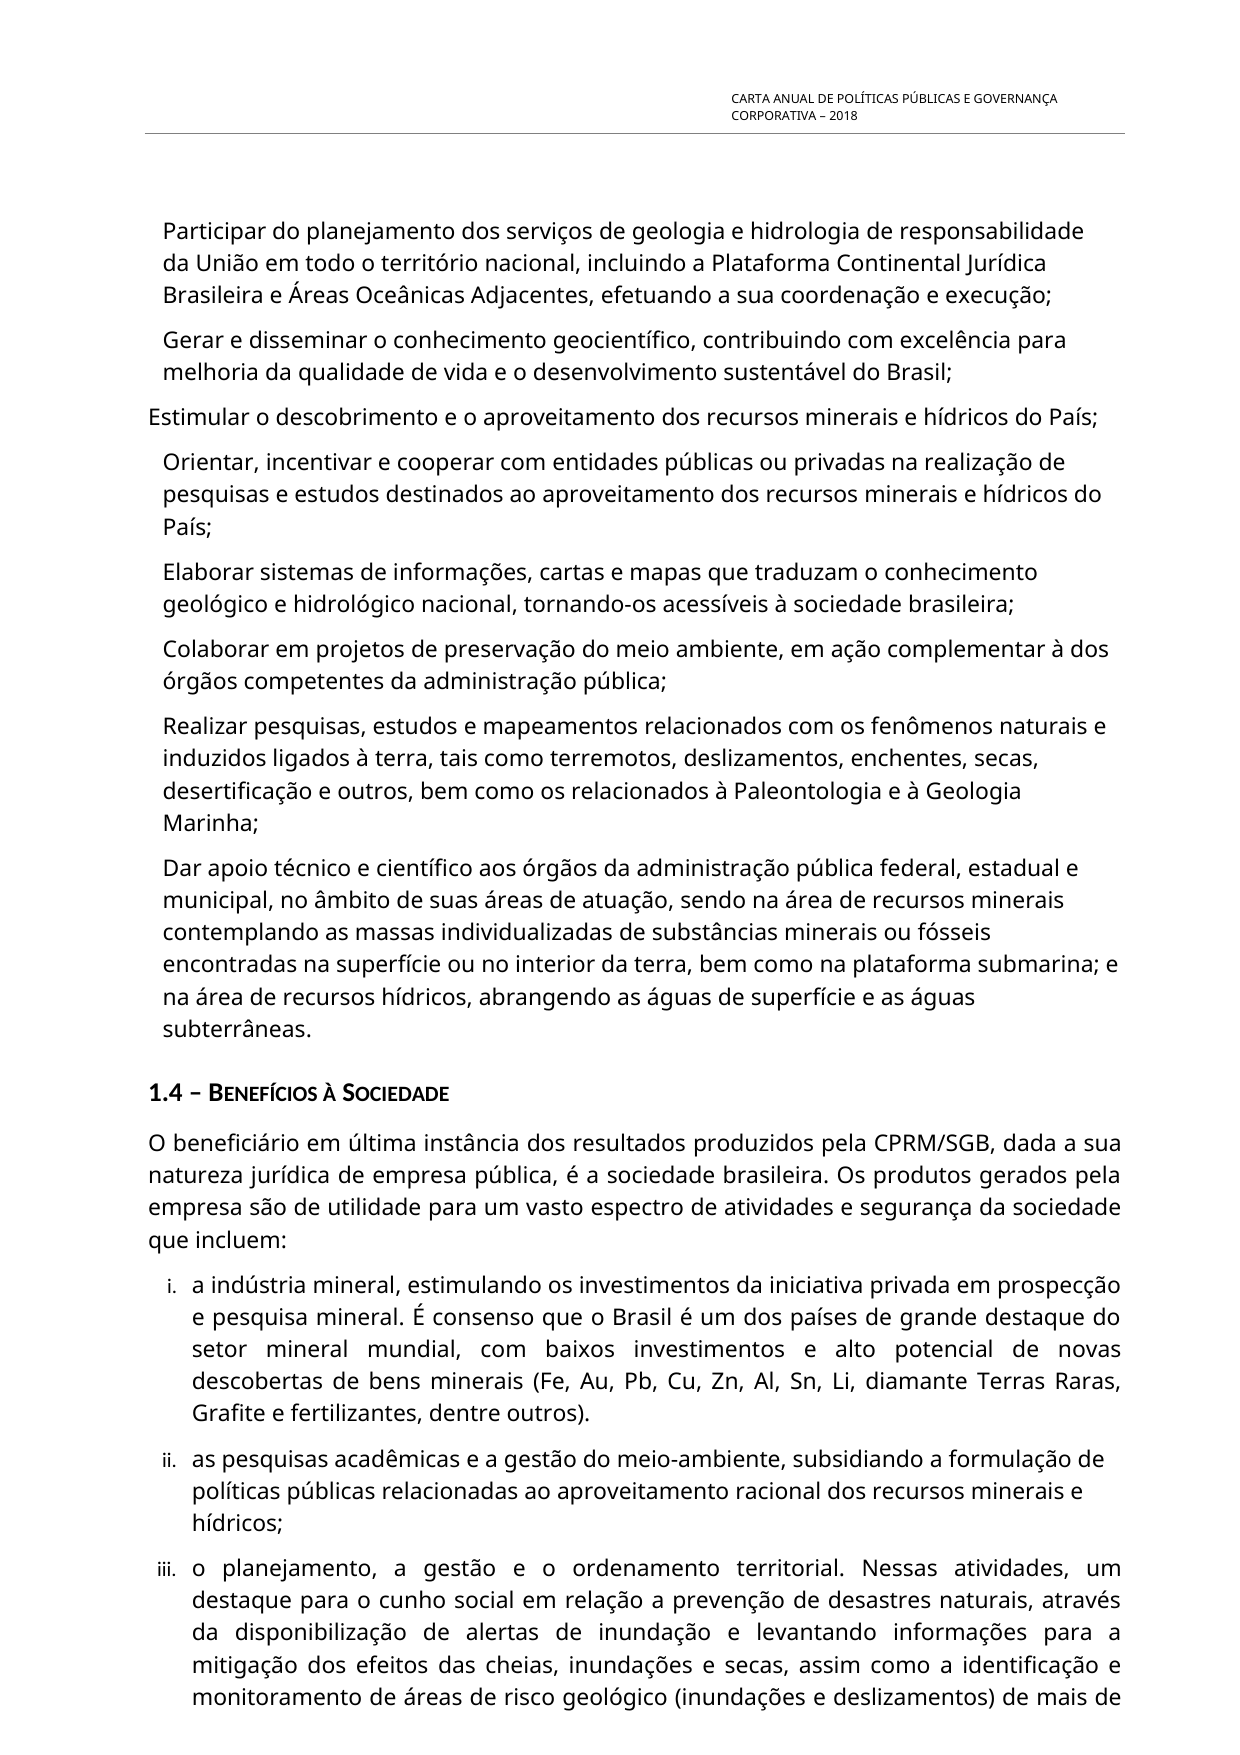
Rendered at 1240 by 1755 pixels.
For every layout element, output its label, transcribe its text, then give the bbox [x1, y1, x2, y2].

text Realizar pesquisas, estudos e mapeamentos relacionados com os fenômenos naturais e induzidos ligados à terra, tais como terremotos, deslizamentos, enchentes, secas, desertificação e outros, bem como os relacionados à Paleontologia e à Geologia Marinha; [162, 710, 1122, 838]
text Participar do planejamento dos serviços de geologia e hidrologia de responsabilidade da União em todo o território nacional, incluindo a Plataforma Continental Jurídica Brasileira e Áreas Oceânicas Adjacentes, efetuando a sua coordenação e execução; [162, 215, 1114, 310]
text Estimular o descobrimento e o aproveitamento dos recursos minerais e hídricos do País; [148, 401, 1122, 432]
list a indústria mineral, estimulando os investimentos da iniciativa privada em prospecção e pesquisa mineral. É consenso que o Brasil é um dos países de grande destaque do setor mineral mundial, com baixos investimentos e alto potencial de novas descobertas de bens minerais (Fe, Au, Pb, Cu, Zn, Al, Sn, Li, diamante Terras Raras, Grafite e fertilizantes, dentre outros). [167, 1269, 1122, 1429]
list o planejamento, a gestão e o ordenamento territorial. Nessas atividades, um destaque para o cunho social em relação a prevenção de desastres naturais, através da disponibilização de alertas de inundação e levantando informações para a mitigação dos efeitos das cheias, inundações e secas, assim como a identificação e monitoramento de áreas de risco geológico (inundações e deslizamentos) de mais de [157, 1552, 1122, 1712]
text Orientar, incentivar e cooperar com entidades públicas ou privadas na realização de pesquisas e estudos destinados ao aproveitamento dos recursos minerais e hídricos do País; [162, 446, 1122, 542]
text 1.4 – BENEFÍCIOS À SOCIEDADE [148, 1075, 1122, 1108]
text Gerar e disseminar o conhecimento geocientífico, contribuindo com excelência para melhoria da qualidade de vida e o desenvolvimento sustentável do Brasil; [162, 324, 1122, 388]
text CARTA ANUAL DE POLÍTICAS PÚBLICAS E GOVERNANÇA CORPORATIVA – 2018 [731, 90, 1122, 124]
text Elaborar sistemas de informações, cartas e mapas que traduzam o conhecimento geológico e hidrológico nacional, tornando-os acessíveis à sociedade brasileira; [162, 556, 1122, 619]
text Dar apoio técnico e científico aos órgãos da administração pública federal, estadual e municipal, no âmbito de suas áreas de atuação, sendo na área de recursos minerais contemplando as massas individualizadas de substâncias minerais ou fósseis encontradas na superfície ou no interior da terra, bem como na plataforma submarina; e na área de recursos hídricos, abrangendo as águas de superfície e as águas subterrâneas. [162, 852, 1122, 1044]
text Colaborar em projetos de preservação do meio ambiente, em ação complementar à dos órgãos competentes da administração pública; [162, 633, 1122, 696]
list as pesquisas acadêmicas e a gestão do meio-ambiente, subsidiando a formulação de políticas públicas relacionadas ao aproveitamento racional dos recursos minerais e hídricos; [162, 1443, 1122, 1538]
text O beneficiário em última instância dos resultados produzidos pela CPRM/SGB, dada a sua natureza jurídica de empresa pública, é a sociedade brasileira. Os produtos gerados pela empresa são de utilidade para um vasto espectro de atividades e segurança da sociedade que incluem: [148, 1127, 1122, 1255]
